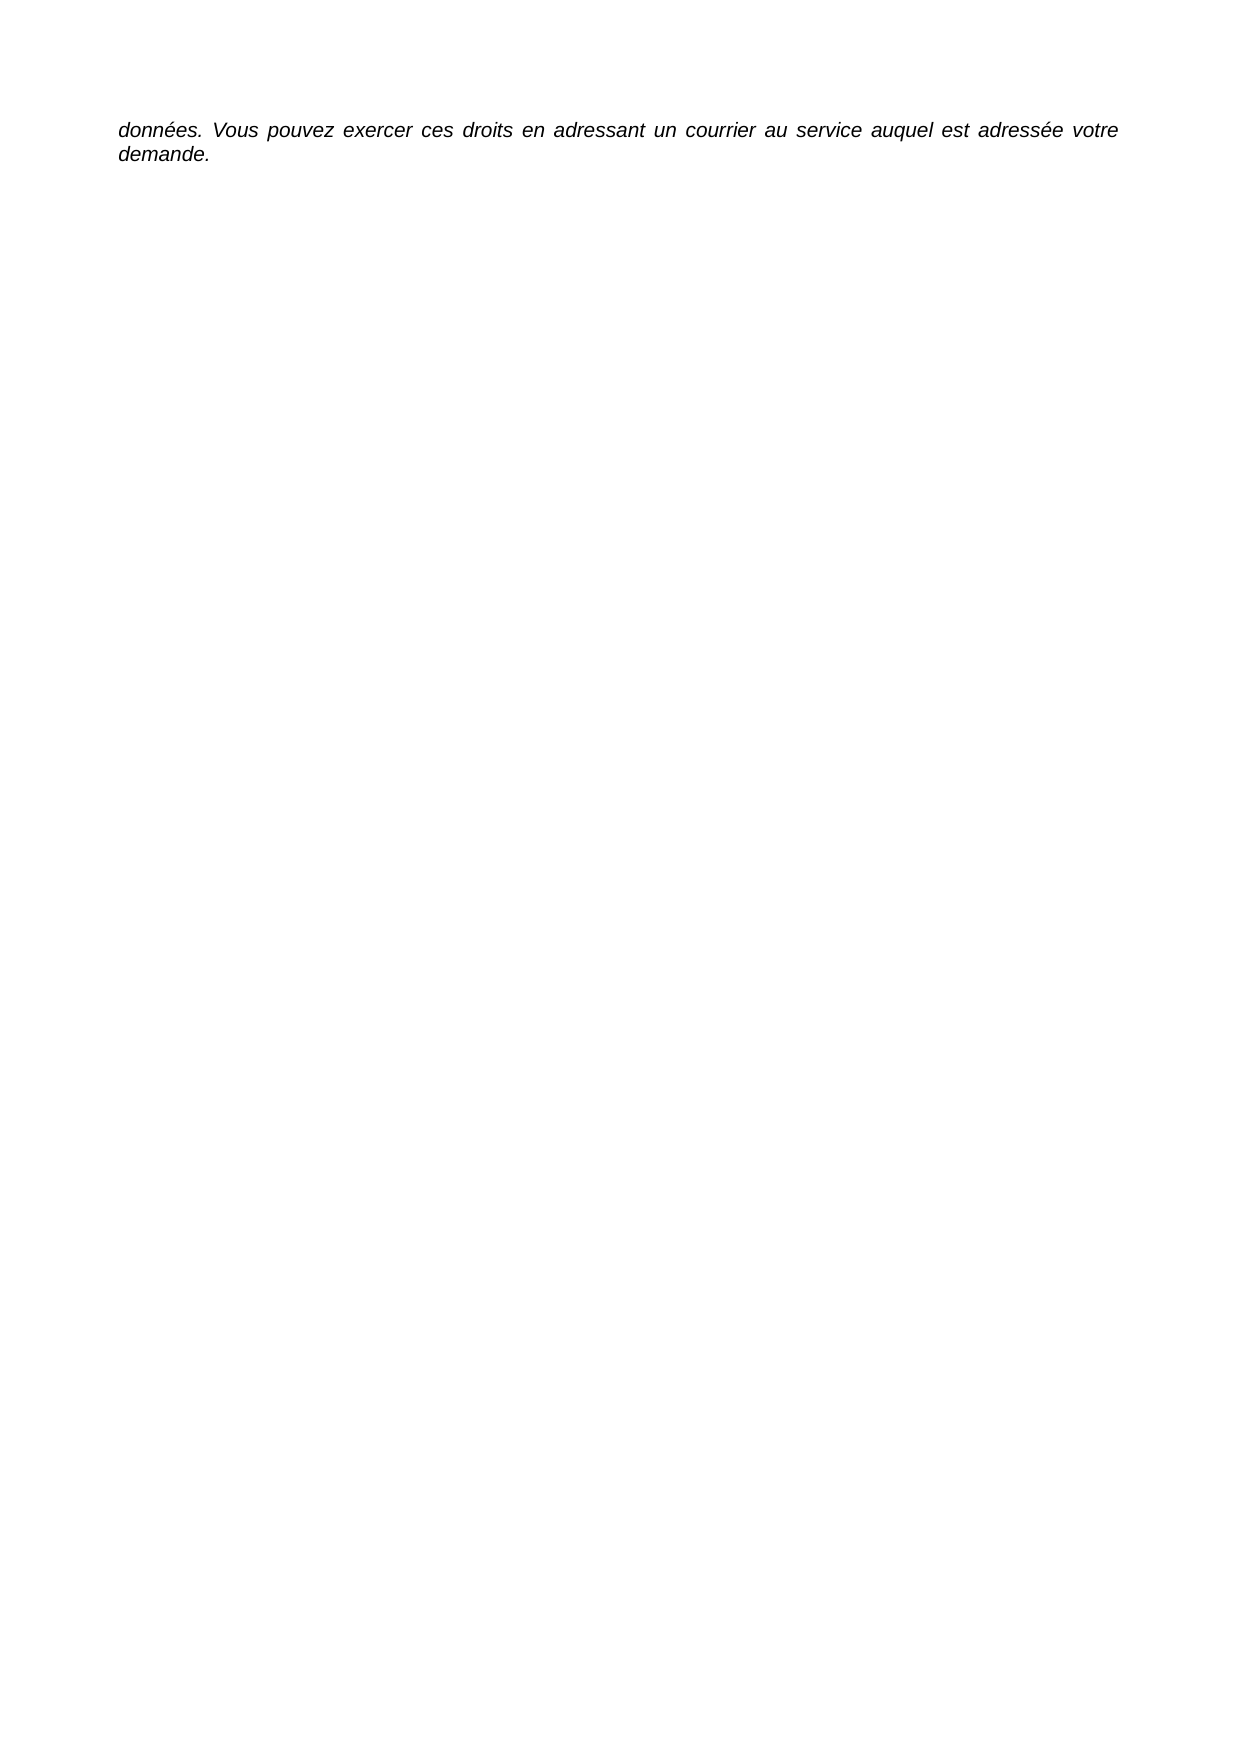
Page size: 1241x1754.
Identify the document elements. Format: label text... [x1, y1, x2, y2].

text données. Vous pouvez exercer ces droits en adressant un courrier au service auquel est adressée votre demande. [118, 118, 1122, 166]
